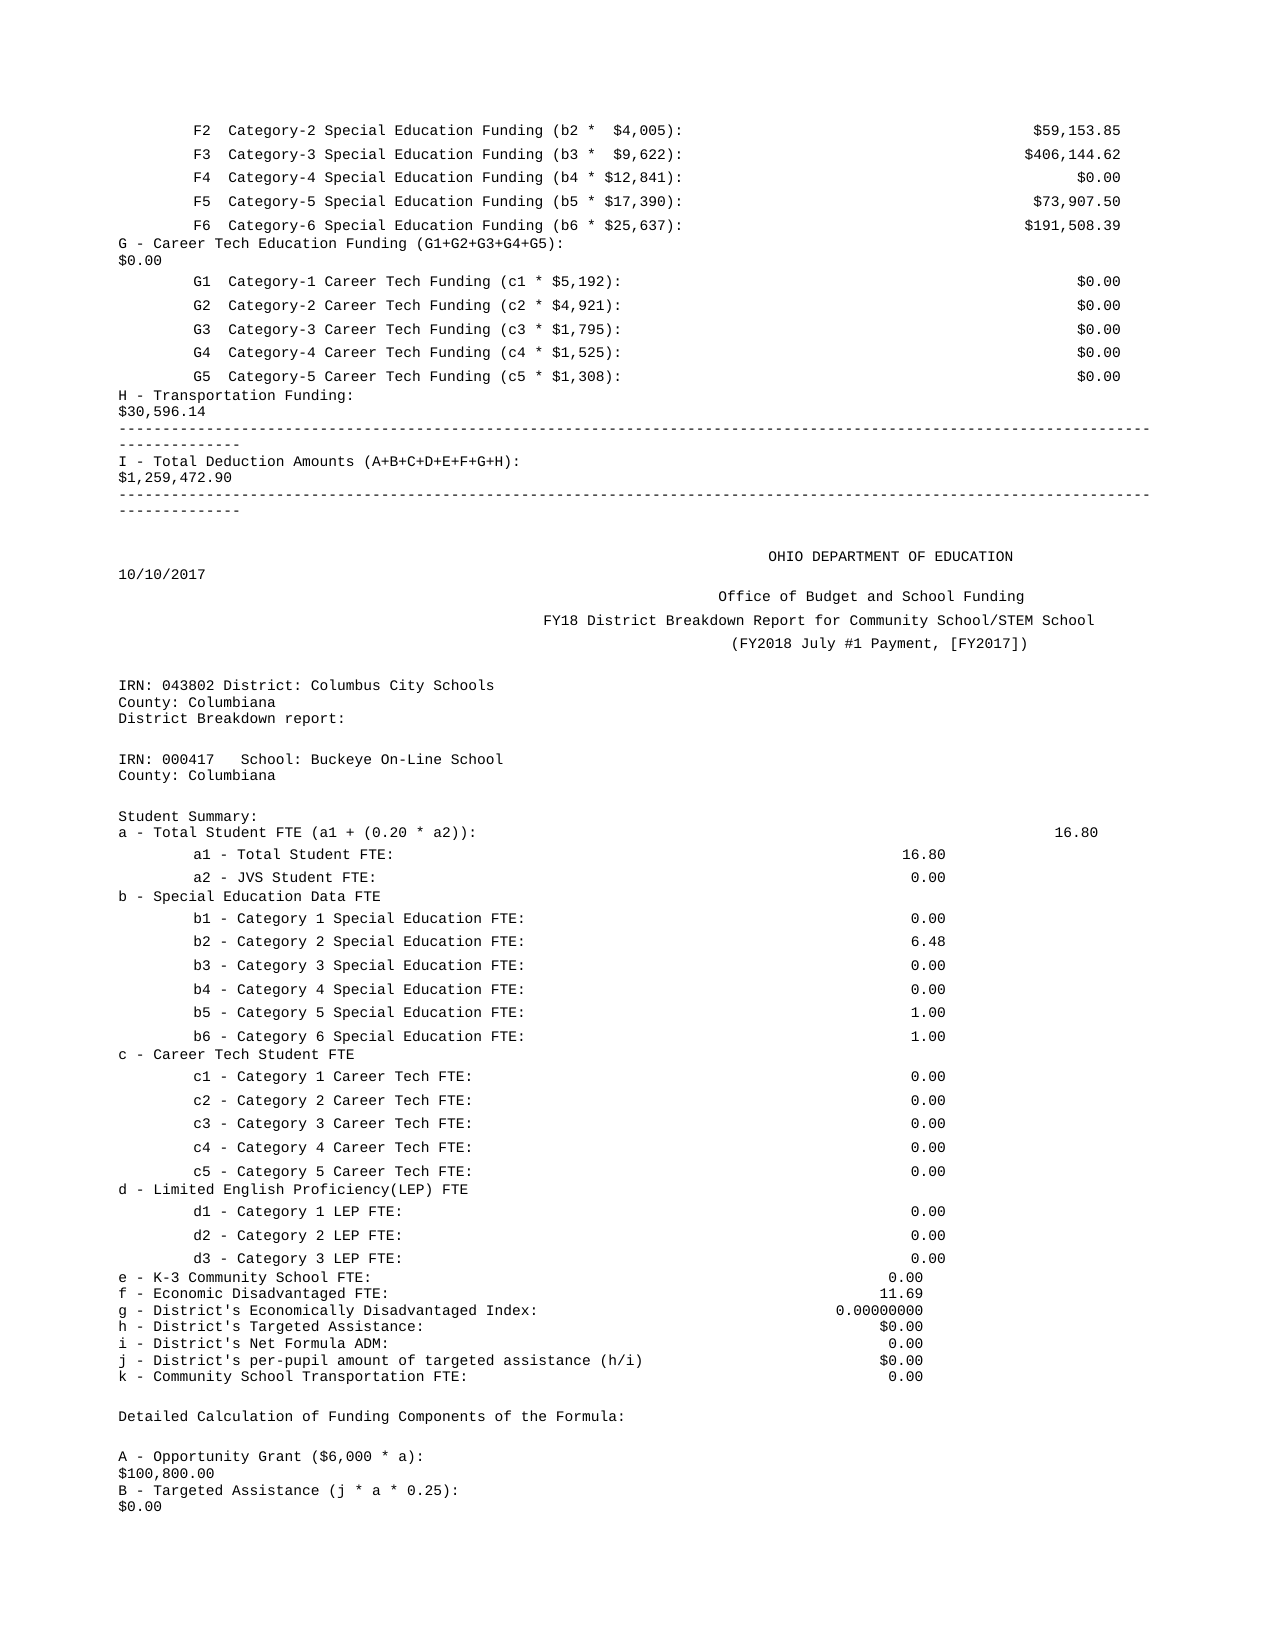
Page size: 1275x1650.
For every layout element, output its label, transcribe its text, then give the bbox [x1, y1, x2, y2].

text B - Targeted Assistance (j * a * 0.25): $0.00 [118, 1483, 1157, 1516]
text F4 Category-4 Special Education Funding (b4 * $12,841): $0.00 [118, 165, 1157, 189]
text F2 Category-2 Special Education Funding (b2 * $4,005): $59,153.85 [118, 118, 1157, 142]
text h - District's Targeted Assistance: $0.00 [118, 1319, 1157, 1336]
text i - District's Net Formula ADM: 0.00 [118, 1336, 1157, 1353]
text District Breakdown report: [118, 712, 1157, 728]
text d1 - Category 1 LEP FTE: 0.00 [118, 1199, 1157, 1223]
text c2 - Category 2 Career Tech FTE: 0.00 [118, 1088, 1157, 1111]
text k - Community School Transportation FTE: 0.00 [118, 1369, 1157, 1386]
text F6 Category-6 Special Education Funding (b6 * $25,637): $191,508.39 [118, 213, 1157, 236]
text G - Career Tech Education Funding (G1+G2+G3+G4+G5): $0.00 [118, 236, 1157, 269]
text b5 - Category 5 Special Education FTE: 1.00 [118, 1000, 1157, 1024]
text c - Career Tech Student FTE [118, 1048, 1157, 1064]
text a2 - JVS Student FTE: 0.00 [118, 866, 1157, 889]
text A - Opportunity Grant ($6,000 * a): $100,800.00 [118, 1450, 1157, 1483]
text FY18 District Breakdown Report for Community School/STEM School [118, 608, 1157, 631]
text d2 - Category 2 LEP FTE: 0.00 [118, 1223, 1157, 1246]
text b2 - Category 2 Special Education FTE: 6.48 [118, 929, 1157, 953]
text d - Limited English Proficiency(LEP) FTE [118, 1182, 1157, 1199]
text IRN: 043802 District: Columbus City Schools County: Columbiana [118, 679, 1157, 712]
text c5 - Category 5 Career Tech FTE: 0.00 [118, 1159, 1157, 1182]
text f - Economic Disadvantaged FTE: 11.69 [118, 1286, 1157, 1303]
text F5 Category-5 Special Education Funding (b5 * $17,390): $73,907.50 [118, 189, 1157, 213]
text ------------------------------------------------------------------------------------------------------------------------------------ [118, 421, 1157, 454]
text G5 Category-5 Career Tech Funding (c5 * $1,308): $0.00 [118, 364, 1157, 388]
text G4 Category-4 Career Tech Funding (c4 * $1,525): $0.00 [118, 340, 1157, 364]
text (FY2018 July #1 Payment, [FY2017]) [118, 631, 1157, 655]
text c3 - Category 3 Career Tech FTE: 0.00 [118, 1111, 1157, 1135]
text b1 - Category 1 Special Education FTE: 0.00 [118, 906, 1157, 929]
text b6 - Category 6 Special Education FTE: 1.00 [118, 1024, 1157, 1048]
text g - District's Economically Disadvantaged Index: 0.00000000 [118, 1303, 1157, 1319]
text Detailed Calculation of Funding Components of the Formula: [118, 1409, 1157, 1426]
text F3 Category-3 Special Education Funding (b3 * $9,622): $406,144.62 [118, 142, 1157, 165]
text b3 - Category 3 Special Education FTE: 0.00 [118, 953, 1157, 977]
text IRN: 000417 School: Buckeye On-Line School County: Columbiana [118, 752, 1157, 785]
text b4 - Category 4 Special Education FTE: 0.00 [118, 977, 1157, 1000]
text G3 Category-3 Career Tech Funding (c3 * $1,795): $0.00 [118, 317, 1157, 340]
text Office of Budget and School Funding [118, 584, 1157, 608]
text d3 - Category 3 LEP FTE: 0.00 [118, 1246, 1157, 1270]
text c1 - Category 1 Career Tech FTE: 0.00 [118, 1064, 1157, 1088]
text Student Summary: [118, 809, 1157, 825]
text a - Total Student FTE (a1 + (0.20 * a2)): 16.80 [118, 825, 1157, 842]
text G1 Category-1 Career Tech Funding (c1 * $5,192): $0.00 [118, 269, 1157, 293]
text OHIO DEPARTMENT OF EDUCATION 10/10/2017 [118, 544, 1157, 584]
text b - Special Education Data FTE [118, 889, 1157, 906]
text a1 - Total Student FTE: 16.80 [118, 842, 1157, 866]
text j - District's per-pupil amount of targeted assistance (h/i) $0.00 [118, 1353, 1157, 1369]
text G2 Category-2 Career Tech Funding (c2 * $4,921): $0.00 [118, 293, 1157, 317]
text e - K-3 Community School FTE: 0.00 [118, 1270, 1157, 1286]
text I - Total Deduction Amounts (A+B+C+D+E+F+G+H): $1,259,472.90 [118, 454, 1157, 487]
text c4 - Category 4 Career Tech FTE: 0.00 [118, 1135, 1157, 1159]
text ------------------------------------------------------------------------------------------------------------------------------------ [118, 487, 1157, 520]
text H - Transportation Funding: $30,596.14 [118, 388, 1157, 421]
